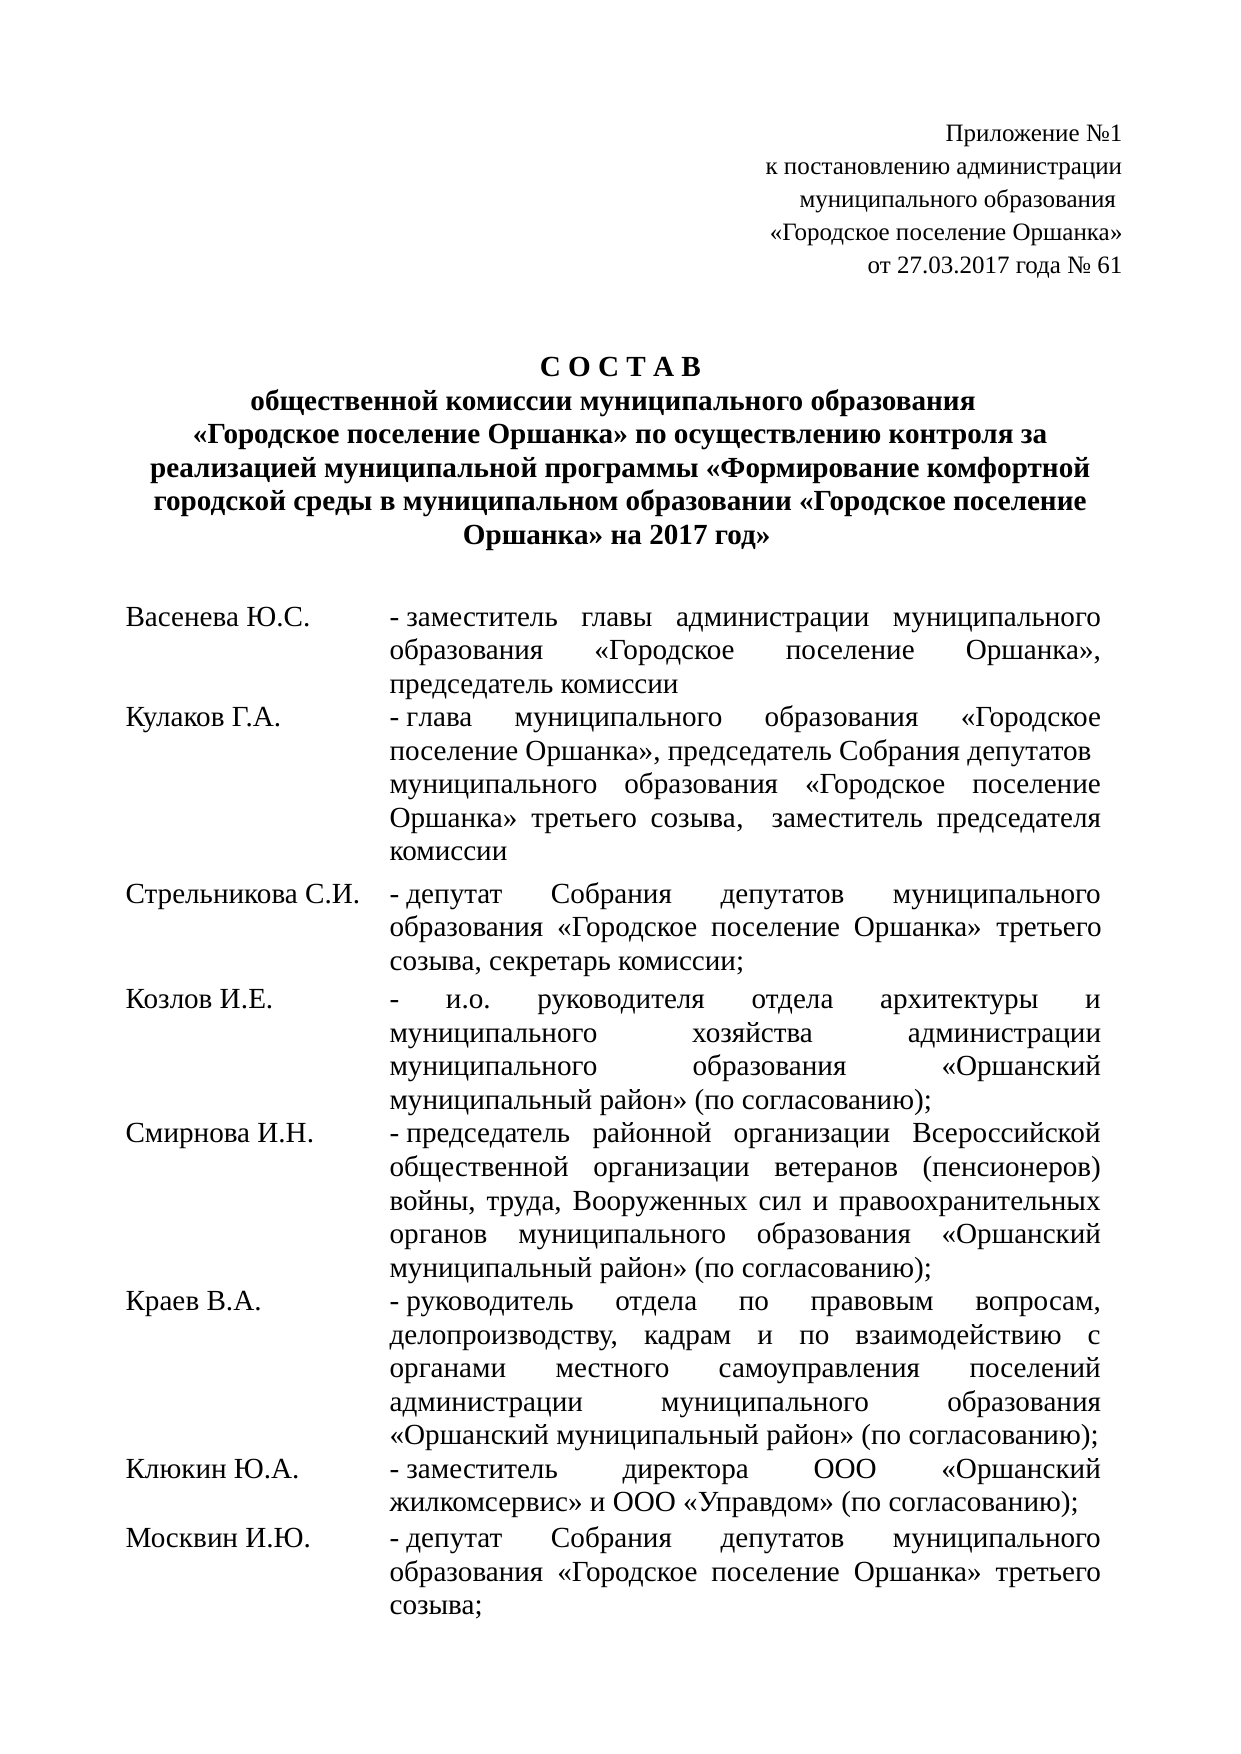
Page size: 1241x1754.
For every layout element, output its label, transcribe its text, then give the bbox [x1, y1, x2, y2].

text муниципального образования [118, 184, 1122, 213]
table_cell - руководитель отдела по правовым вопросам, делопроизводству, кадрам и по взаимодействию с органами местного самоуправления поселений администрации муниципального образования «Оршанский муниципальный район» (по согласованию); [378, 1283, 1112, 1451]
table_cell Москвин И.Ю. [114, 1520, 378, 1621]
table_cell - депутат Собрания депутатов муниципального образования «Городское поселение Оршанка» третьего созыва, секретарь комиссии; [378, 876, 1112, 981]
table_header - заместитель главы администрации муниципального образования «Городское поселение Оршанка», председатель комиссии [378, 599, 1112, 699]
table_cell Козлов И.Е. [114, 981, 378, 1116]
table_header Васенева Ю.С. [114, 599, 378, 699]
table_cell - председатель районной организации Всероссийской общественной организации ветеранов (пенсионеров) войны, труда, Вооруженных сил и правоохранительных органов муниципального образования «Оршанский муниципальный район» (по согласованию); [378, 1116, 1112, 1283]
table_cell Смирнова И.Н. [114, 1116, 378, 1283]
table_cell - и.о. руководителя отдела архитектуры и муниципального хозяйства администрации муниципального образования «Оршанский муниципальный район» (по согласованию); [378, 981, 1112, 1116]
text к постановлению администрации [118, 151, 1122, 180]
table_cell - заместитель директора ООО «Оршанский жилкомсервис» и ООО «Управдом» (по согласованию); [378, 1451, 1112, 1520]
table_cell Клюкин Ю.А. [114, 1451, 378, 1520]
table_cell Стрельникова С.И. [114, 876, 378, 981]
table_cell - глава муниципального образования «Городское поселение Оршанка», председатель Собрания депутатов муниципального образования «Городское поселение Оршанка» третьего созыва, заместитель председателя комиссии [378, 699, 1112, 876]
table_cell Краев В.А. [114, 1283, 378, 1451]
text Приложение №1 [118, 118, 1122, 147]
text от 27.03.2017 года № 61 [118, 250, 1122, 279]
table_cell Кулаков Г.А. [114, 699, 378, 876]
table_cell - депутат Собрания депутатов муниципального образования «Городское поселение Оршанка» третьего созыва; [378, 1520, 1112, 1621]
text общественной комиссии муниципального образования «Городское поселение Оршанка» по осуществлению контроля за реализацией муниципальной программы «Формирование комфортной городской среды в муниципальном образовании «Городское поселение Оршанка» на 2017 год» [118, 383, 1122, 551]
text С О С Т А В [118, 349, 1122, 383]
text «Городское поселение Оршанка» [118, 217, 1122, 246]
